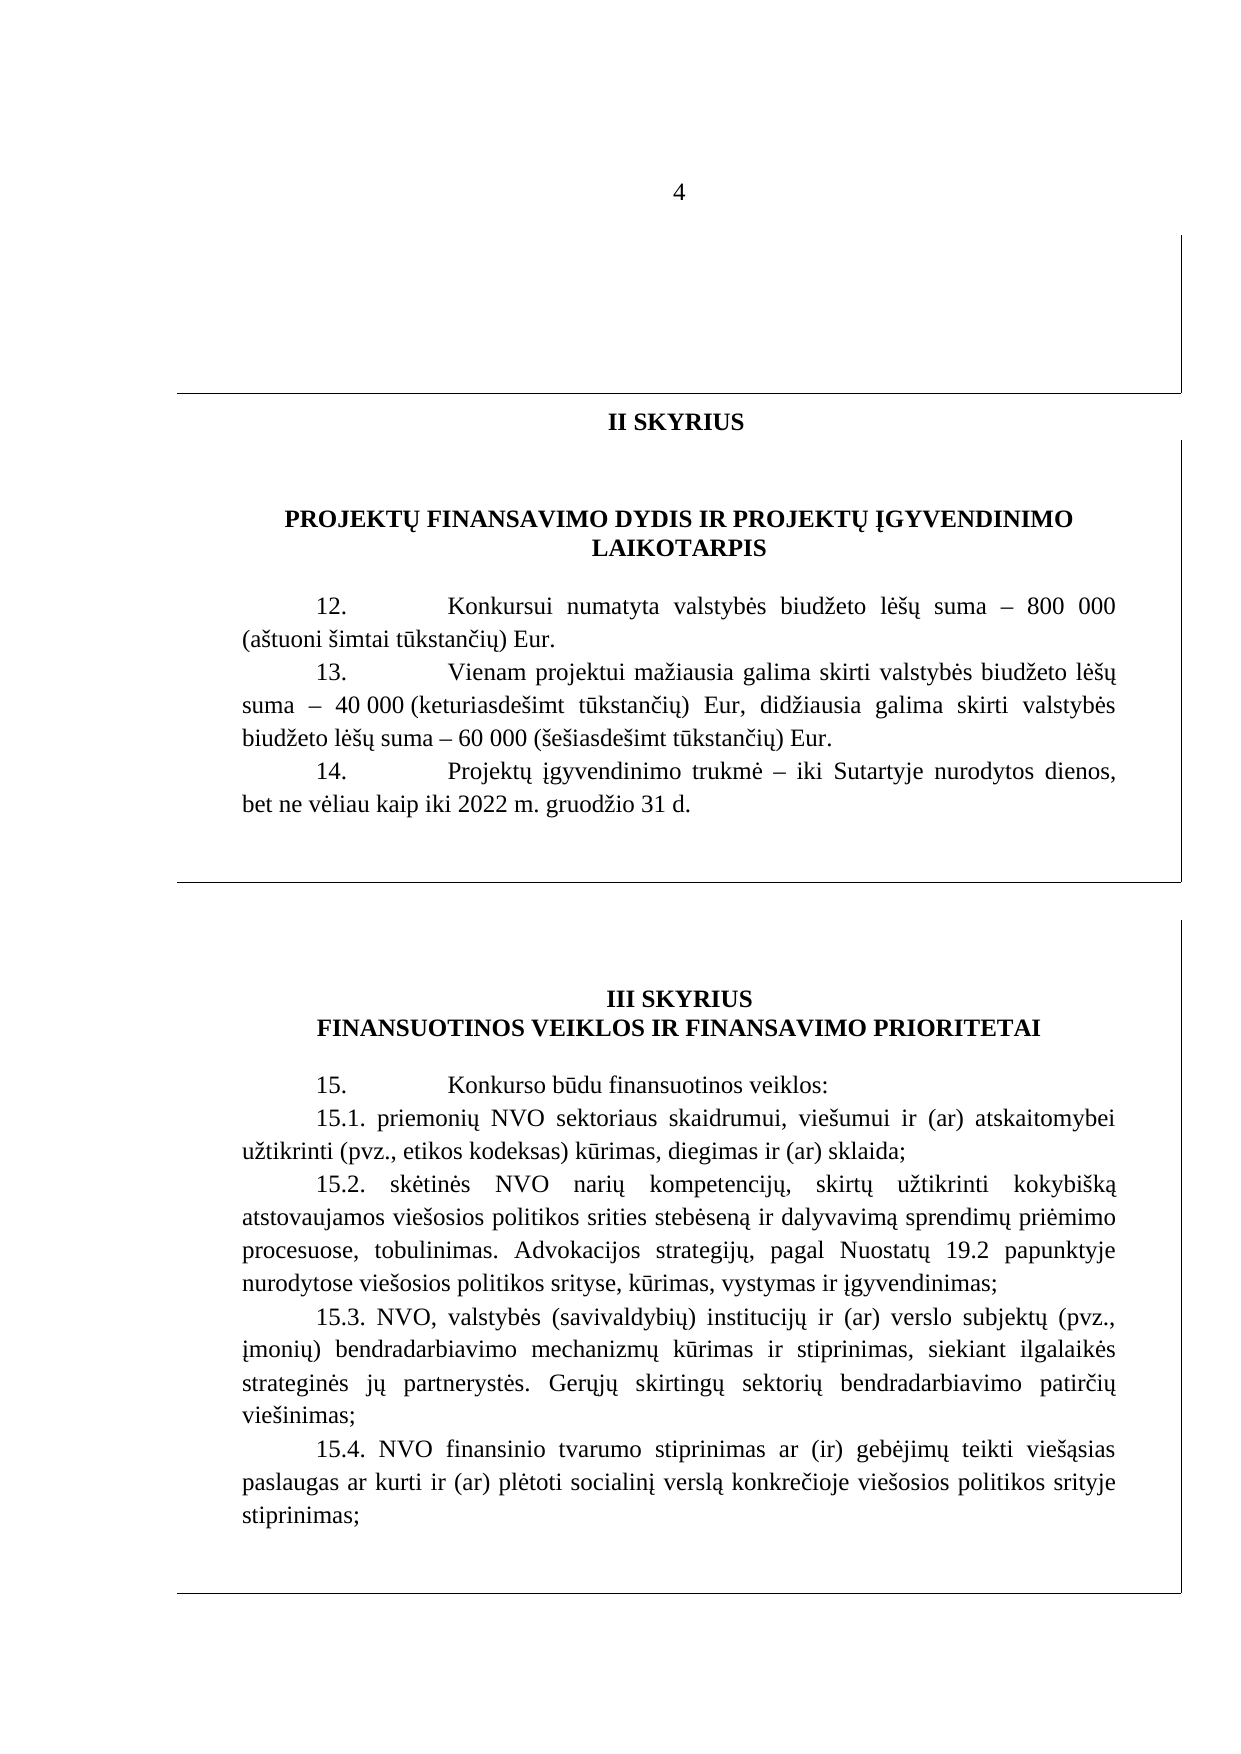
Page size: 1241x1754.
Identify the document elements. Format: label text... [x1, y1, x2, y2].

text 14. Projektų įgyvendinimo trukmė – iki Sutartyje nurodytos dienos, bet ne vėliau kaip iki 2022 m. gruodžio 31 d. [177, 691, 1181, 882]
text PROJEKTŲ FINANSAVIMO DYDIS IR PROJEKTŲ ĮGYVENDINIMO LAIKOTARPIS [177, 440, 1181, 562]
text FINANSUOTINOS VEIKLOS IR FINANSAVIMO PRIORITETAI [177, 1013, 1181, 1039]
text 15.3. NVO, valstybės (savivaldybių) institucijų ir (ar) verslo subjektų (pvz., įmonių) bendradarbiavimo mechanizmų kūrimas ir stiprinimas, siekiant ilgalaikės strateginės jų partnerystės. Gerųjų skirtingų sektorių bendradarbiavimo patirčių viešinimas; [177, 1237, 1181, 1369]
text II SKYRIUS [177, 407, 1181, 436]
text 15.1. priemonių NVO sektoriaus skaidrumui, viešumui ir (ar) atskaitomybei užtikrinti (pvz., etikos kodeksas) kūrimas, diegimas ir (ar) sklaida; [177, 1039, 1181, 1105]
text 13. Vienam projektui mažiausia galima skirti valstybės biudžeto lėšų suma – 40 000 (keturiasdešimt tūkstančių) Eur, didžiausia galima skirti valstybės biudžeto lėšų suma – 60 000 (šešiasdešimt tūkstančių) Eur. [177, 592, 1181, 691]
text 15.2. skėtinės NVO narių kompetencijų, skirtų užtikrinti kokybišką atstovaujamos viešosios politikos srities stebėseną ir dalyvavimą sprendimų priėmimo procesuose, tobulinimas. Advokacijos strategijų, pagal Nuostatų 19.2 papunktyje nurodytose viešosios politikos srityse, kūrimas, vystymas ir įgyvendinimas; [177, 1105, 1181, 1237]
text 15.4. NVO finansinio tvarumo stiprinimas ar (ir) gebėjimų teikti viešąsias paslaugas ar kurti ir (ar) plėtoti socialinį verslą konkrečioje viešosios politikos srityje stiprinimas; [177, 1369, 1181, 1593]
text III SKYRIUS [177, 919, 1181, 1013]
